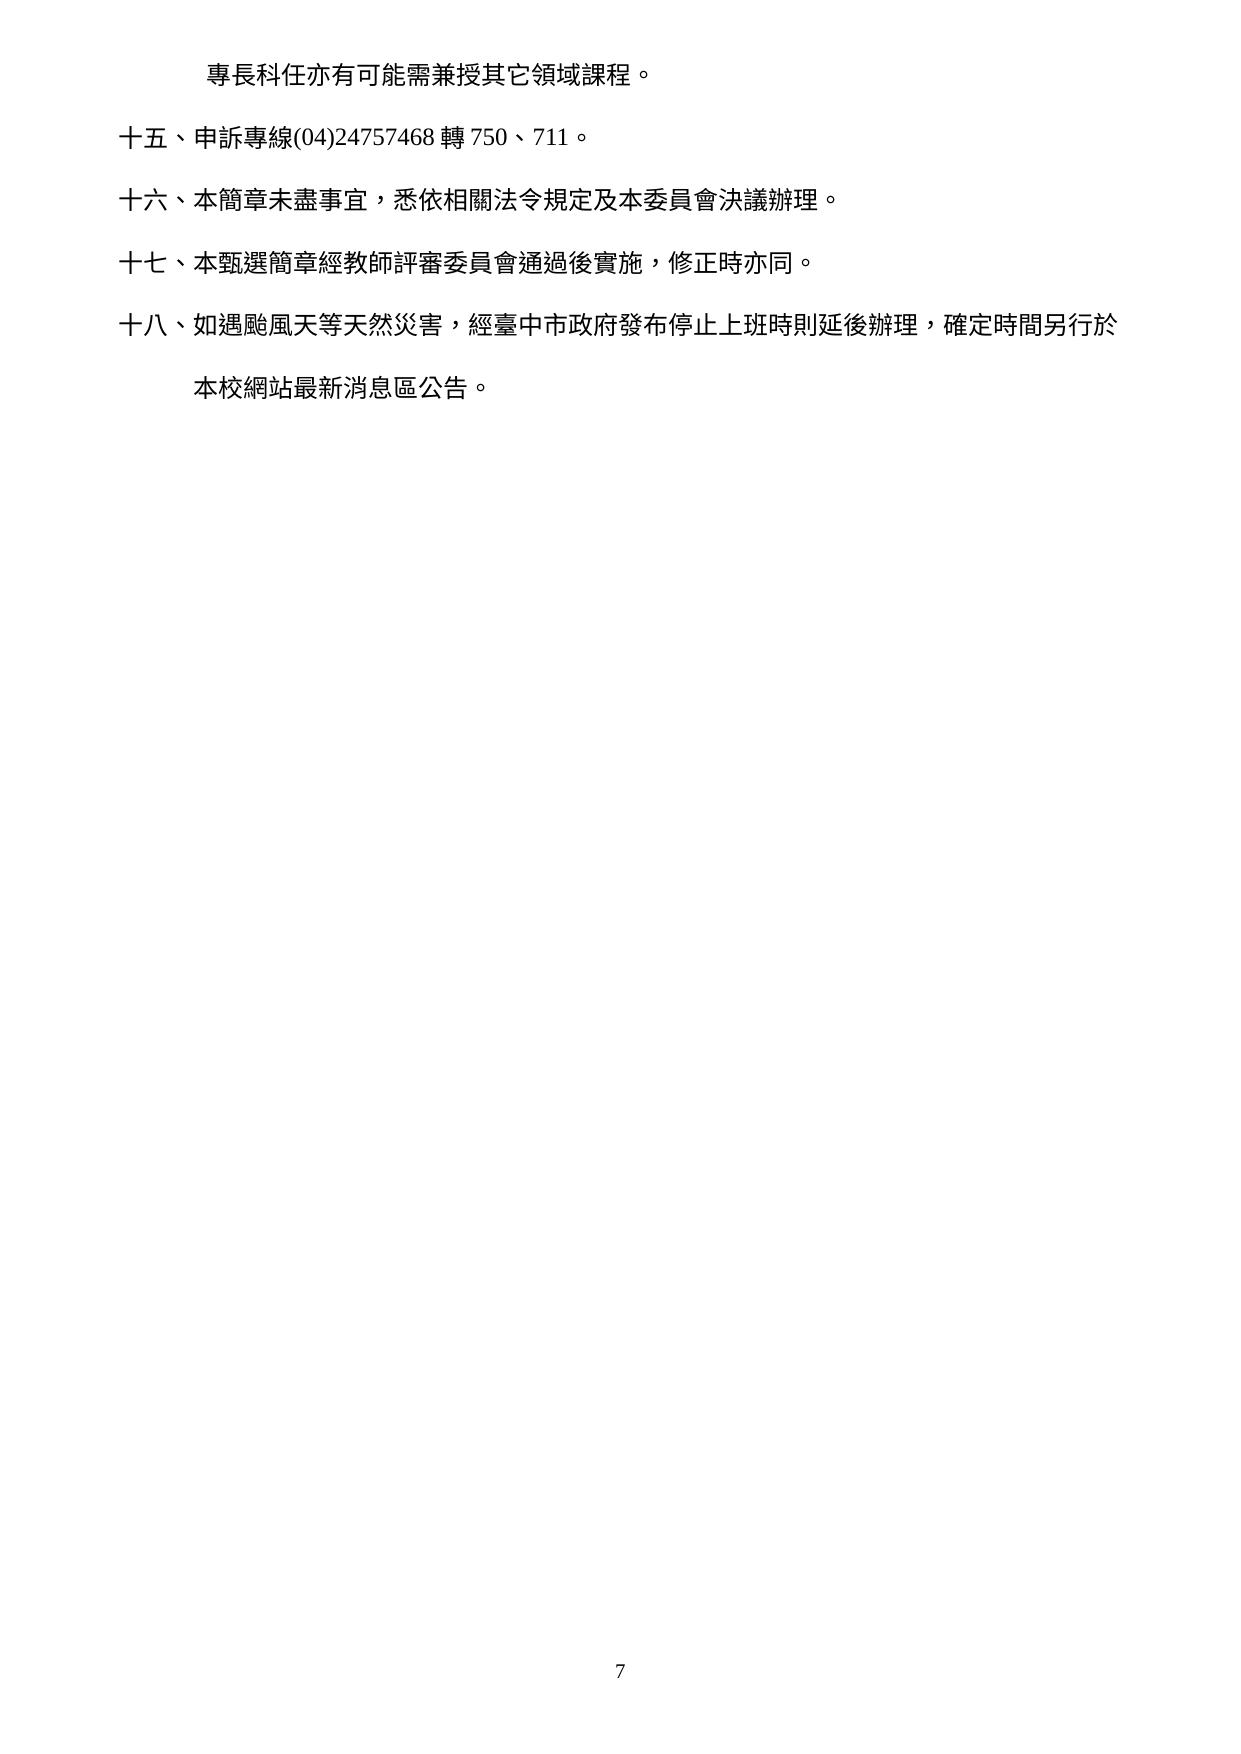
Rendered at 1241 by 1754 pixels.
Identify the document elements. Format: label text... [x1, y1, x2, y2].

text 十五、申訴專線(04)24757468轉750、711。 [118, 94, 1122, 157]
text 專長科任亦有可能需兼授其它領域課程。 [162, 32, 1122, 94]
text 十八、如遇颱風天等天然災害，經臺中市政府發布停止上班時則延後辦理，確定時間另行於本校網站最新消息區公告。 [118, 282, 1122, 407]
text 十六、本簡章未盡事宜，悉依相關法令規定及本委員會決議辦理。 [118, 157, 1122, 219]
text 十七、本甄選簡章經教師評審委員會通過後實施，修正時亦同。 [118, 219, 1122, 282]
